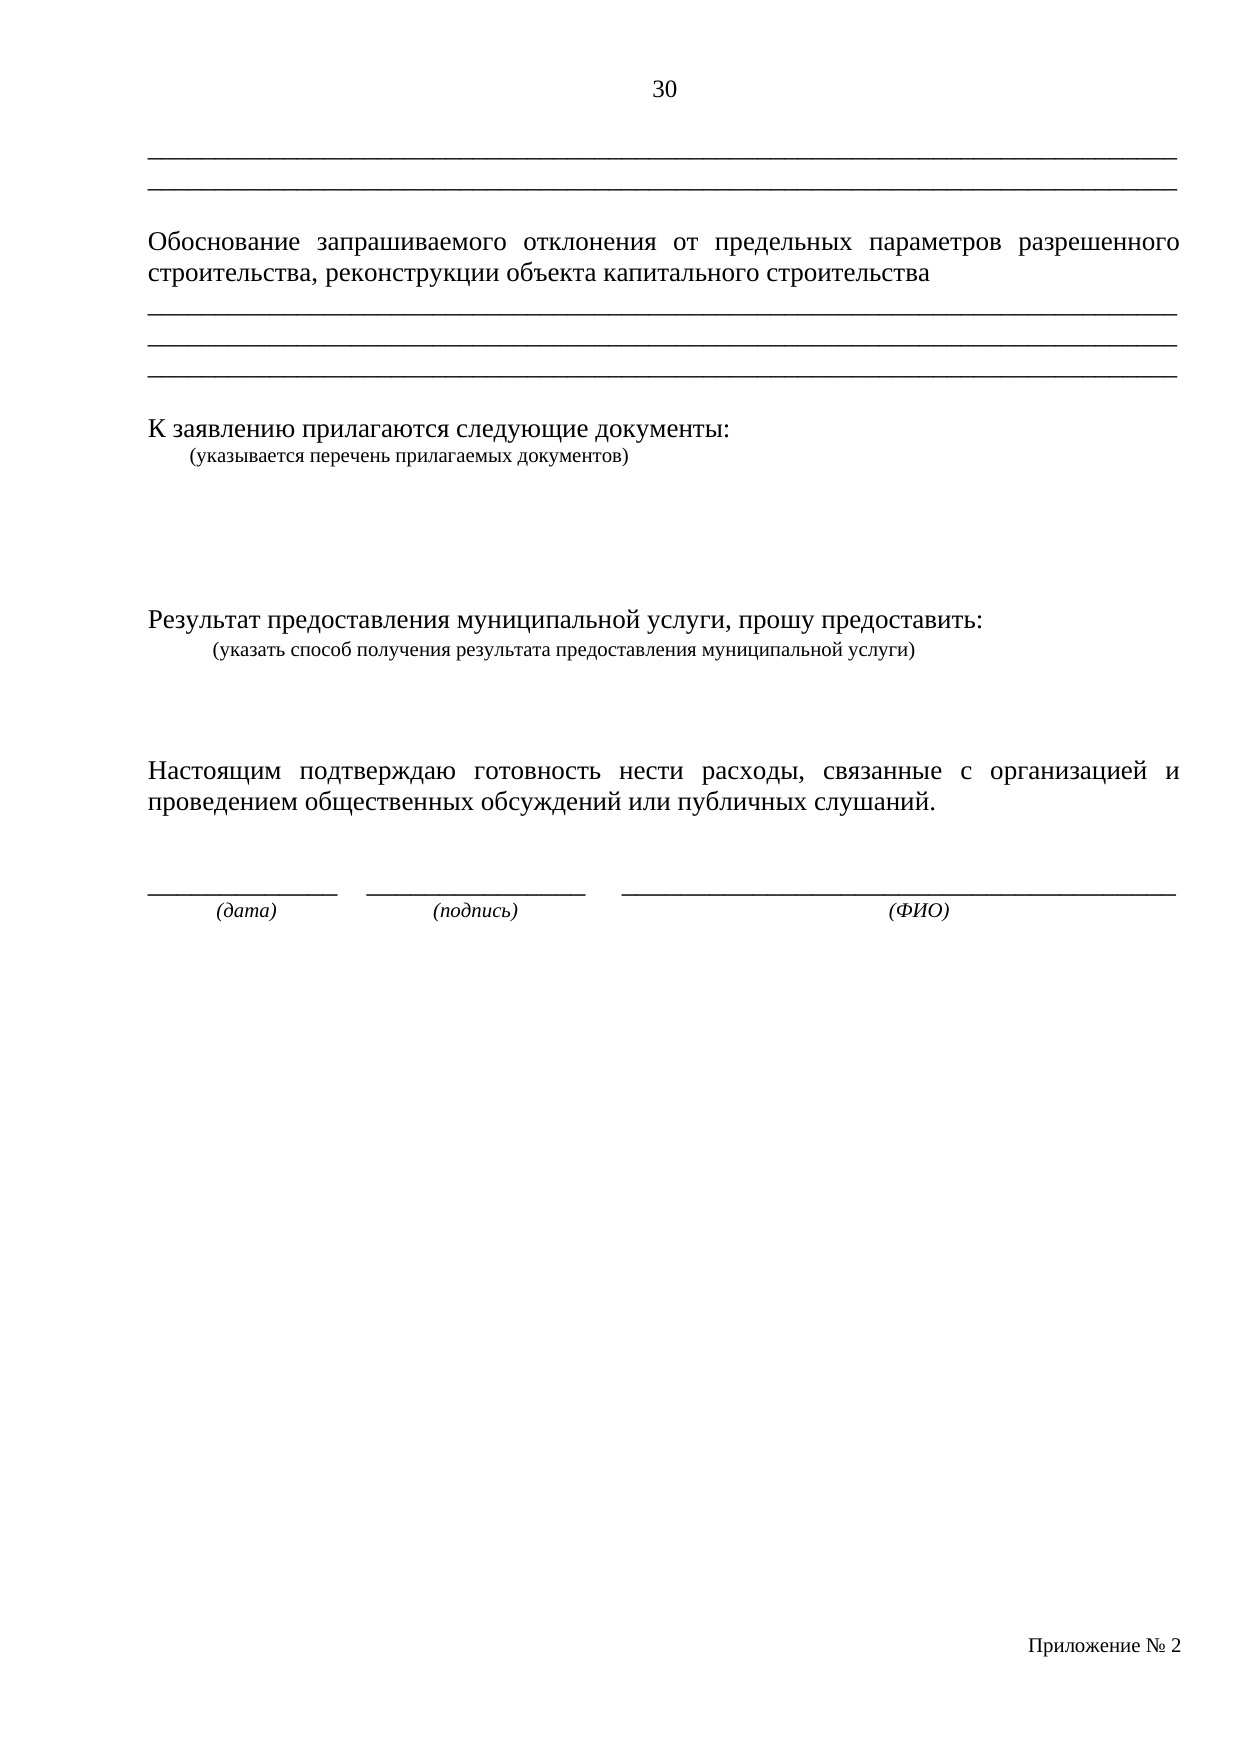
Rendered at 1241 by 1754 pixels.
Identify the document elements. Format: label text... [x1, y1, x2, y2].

text _____________ _______________ ______________________________________ [148, 865, 1181, 898]
text ____________________________________________________________________________ [148, 131, 1181, 162]
text ____________________________________________________________________________ [148, 287, 1181, 318]
text ____________________________________________________________________________ [148, 162, 1181, 194]
text Результат предоставления муниципальной услуги, прошу предоставить: [148, 603, 1181, 634]
text ____________________________________________________________________________ [148, 318, 1181, 349]
text Приложение № 2 [148, 1633, 1181, 1657]
text К заявлению прилагаются следующие документы: [148, 412, 1181, 443]
text (дата) (подпись) (ФИО) [148, 898, 1181, 922]
text ____________________________________________________________________________ [148, 349, 1181, 381]
text Обоснование запрашиваемого отклонения от предельных параметров разрешенного строительства, реконструкции объекта капитального строительства [148, 225, 1181, 287]
text (указать способ получения результата предоставления муниципальной услуги) [148, 634, 1181, 661]
text (указывается перечень прилагаемых документов) [148, 443, 1181, 467]
text Настоящим подтверждаю готовность нести расходы, связанные с организацией и проведением общественных обсуждений или публичных слушаний. [148, 754, 1181, 817]
